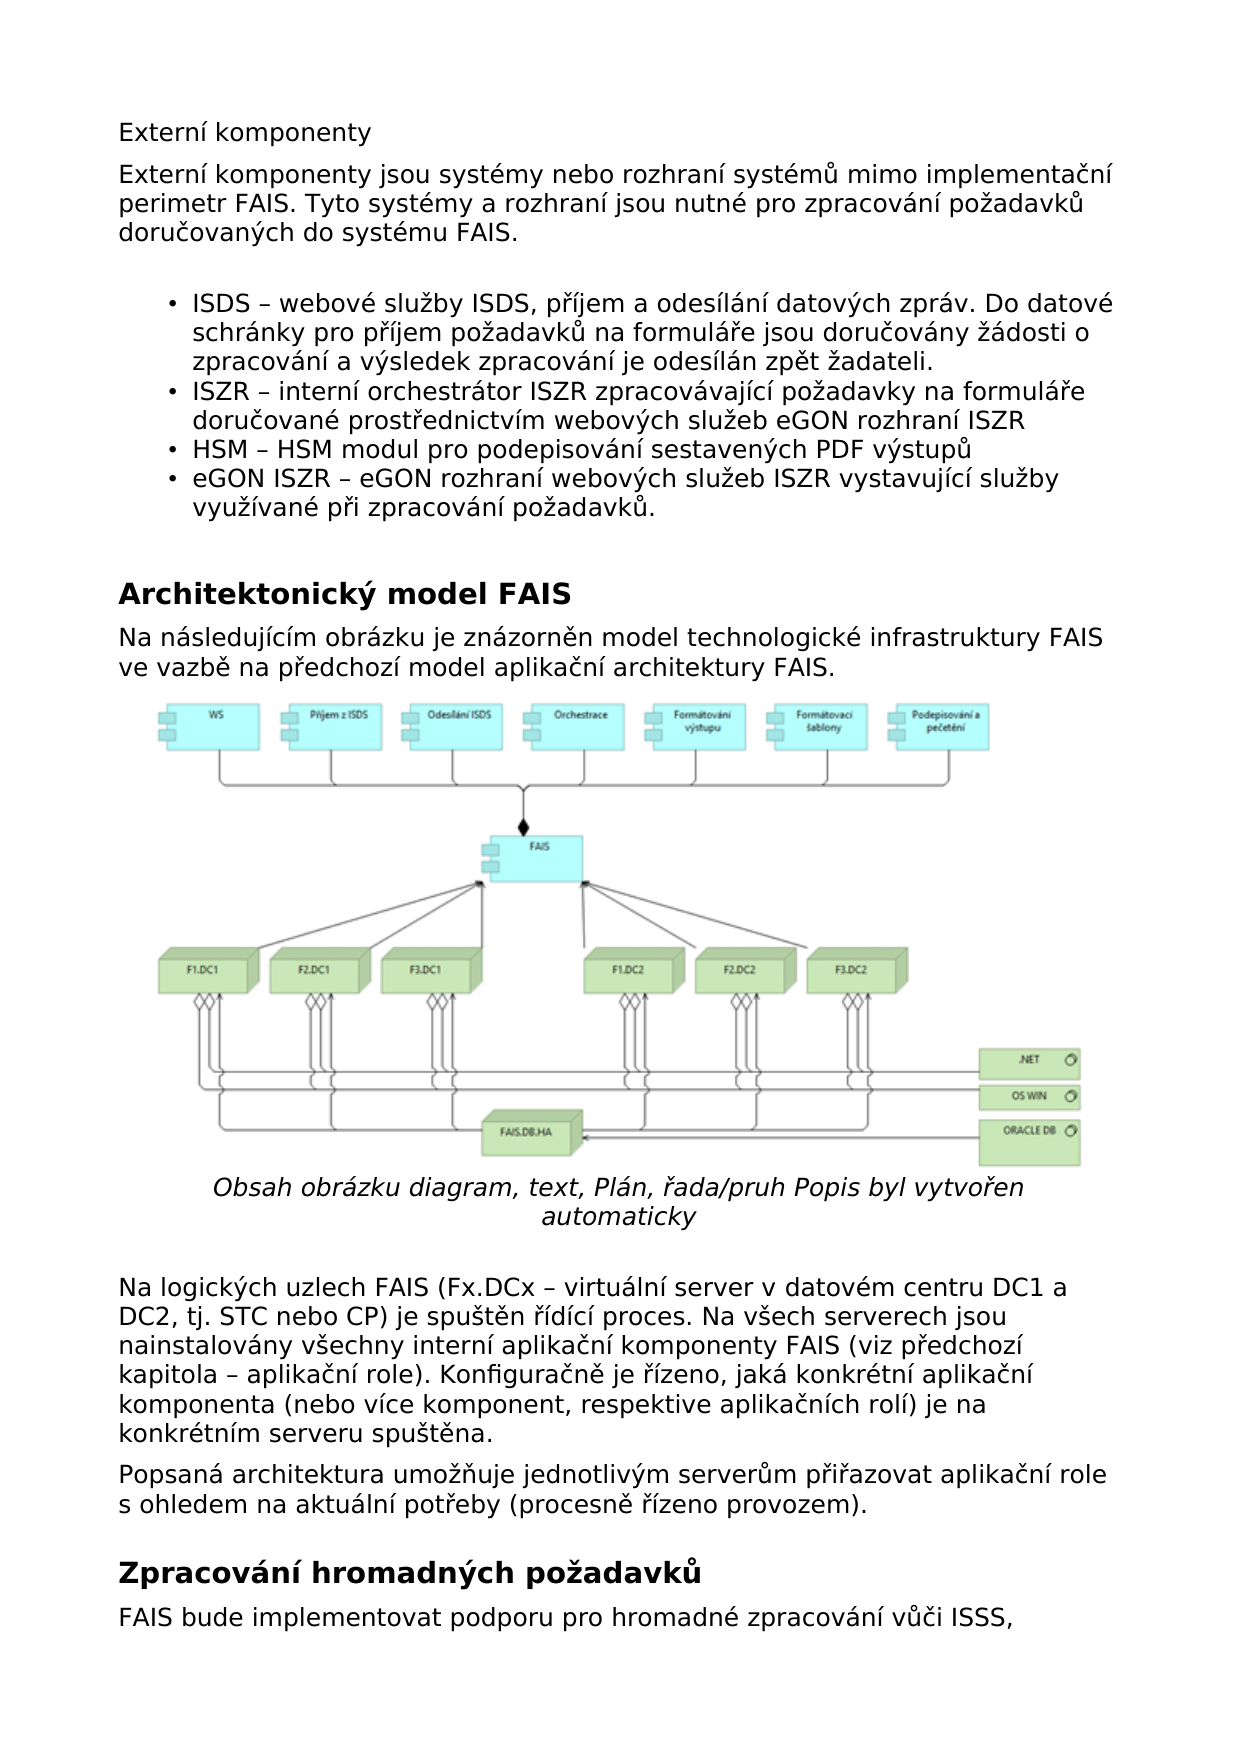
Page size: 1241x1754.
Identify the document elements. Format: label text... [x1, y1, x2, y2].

list ISDS – webové služby ISDS, příjem a odesílání datových zpráv. Do datové schránky pro příjem požadavků na formuláře jsou doručovány žádosti o zpracování a výsledek zpracování je odesílán zpět žadateli. [177, 289, 1122, 377]
text Obsah obrázku diagram, text, Plán, řada/pruh Popis byl vytvořen automaticky [151, 1174, 1089, 1232]
list HSM – HSM modul pro podepisování sestavených PDF výstupů [177, 435, 1122, 464]
subtitle Architektonický model FAIS [118, 577, 1122, 611]
subtitle Zpracování hromadných požadavků [118, 1557, 1122, 1591]
list eGON ISZR – eGON rozhraní webových služeb ISZR vystavující služby využívané při zpracování požadavků. [177, 464, 1122, 523]
text FAIS bude implementovat podporu pro hromadné zpracování vůči ISSS, [118, 1603, 1122, 1632]
text Externí komponenty jsou systémy nebo rozhraní systémů mimo implementační perimetr FAIS. Tyto systémy a rozhraní jsou nutné pro zpracování požadavků doručovaných do systému FAIS. [118, 160, 1122, 247]
picture [151, 694, 1089, 1174]
list ISZR – interní orchestrátor ISZR zpracovávající požadavky na formuláře doručované prostřednictvím webových služeb eGON rozhraní ISZR [177, 377, 1122, 435]
text Popsaná architektura umožňuje jednotlivým serverům přiřazovat aplikační role s ohledem na aktuální potřeby (procesně řízeno provozem). [118, 1461, 1122, 1519]
text Na logických uzlech FAIS (Fx.DCx – virtuální server v datovém centru DC1 a DC2, tj. STC nebo CP) je spuštěn řídící proces. Na všech serverech jsou nainstalovány všechny interní aplikační komponenty FAIS (viz předchozí kapitola – aplikační role). Konfiguračně je řízeno, jaká konkrétní aplikační komponenta (nebo více komponent, respektive aplikačních rolí) je na konkrétním serveru spuštěna. [118, 1273, 1122, 1448]
text Na následujícím obrázku je znázorněn model technologické infrastruktury FAIS ve vazbě na předchozí model aplikační architektury FAIS. [118, 623, 1122, 682]
text Externí komponenty [118, 118, 1122, 147]
